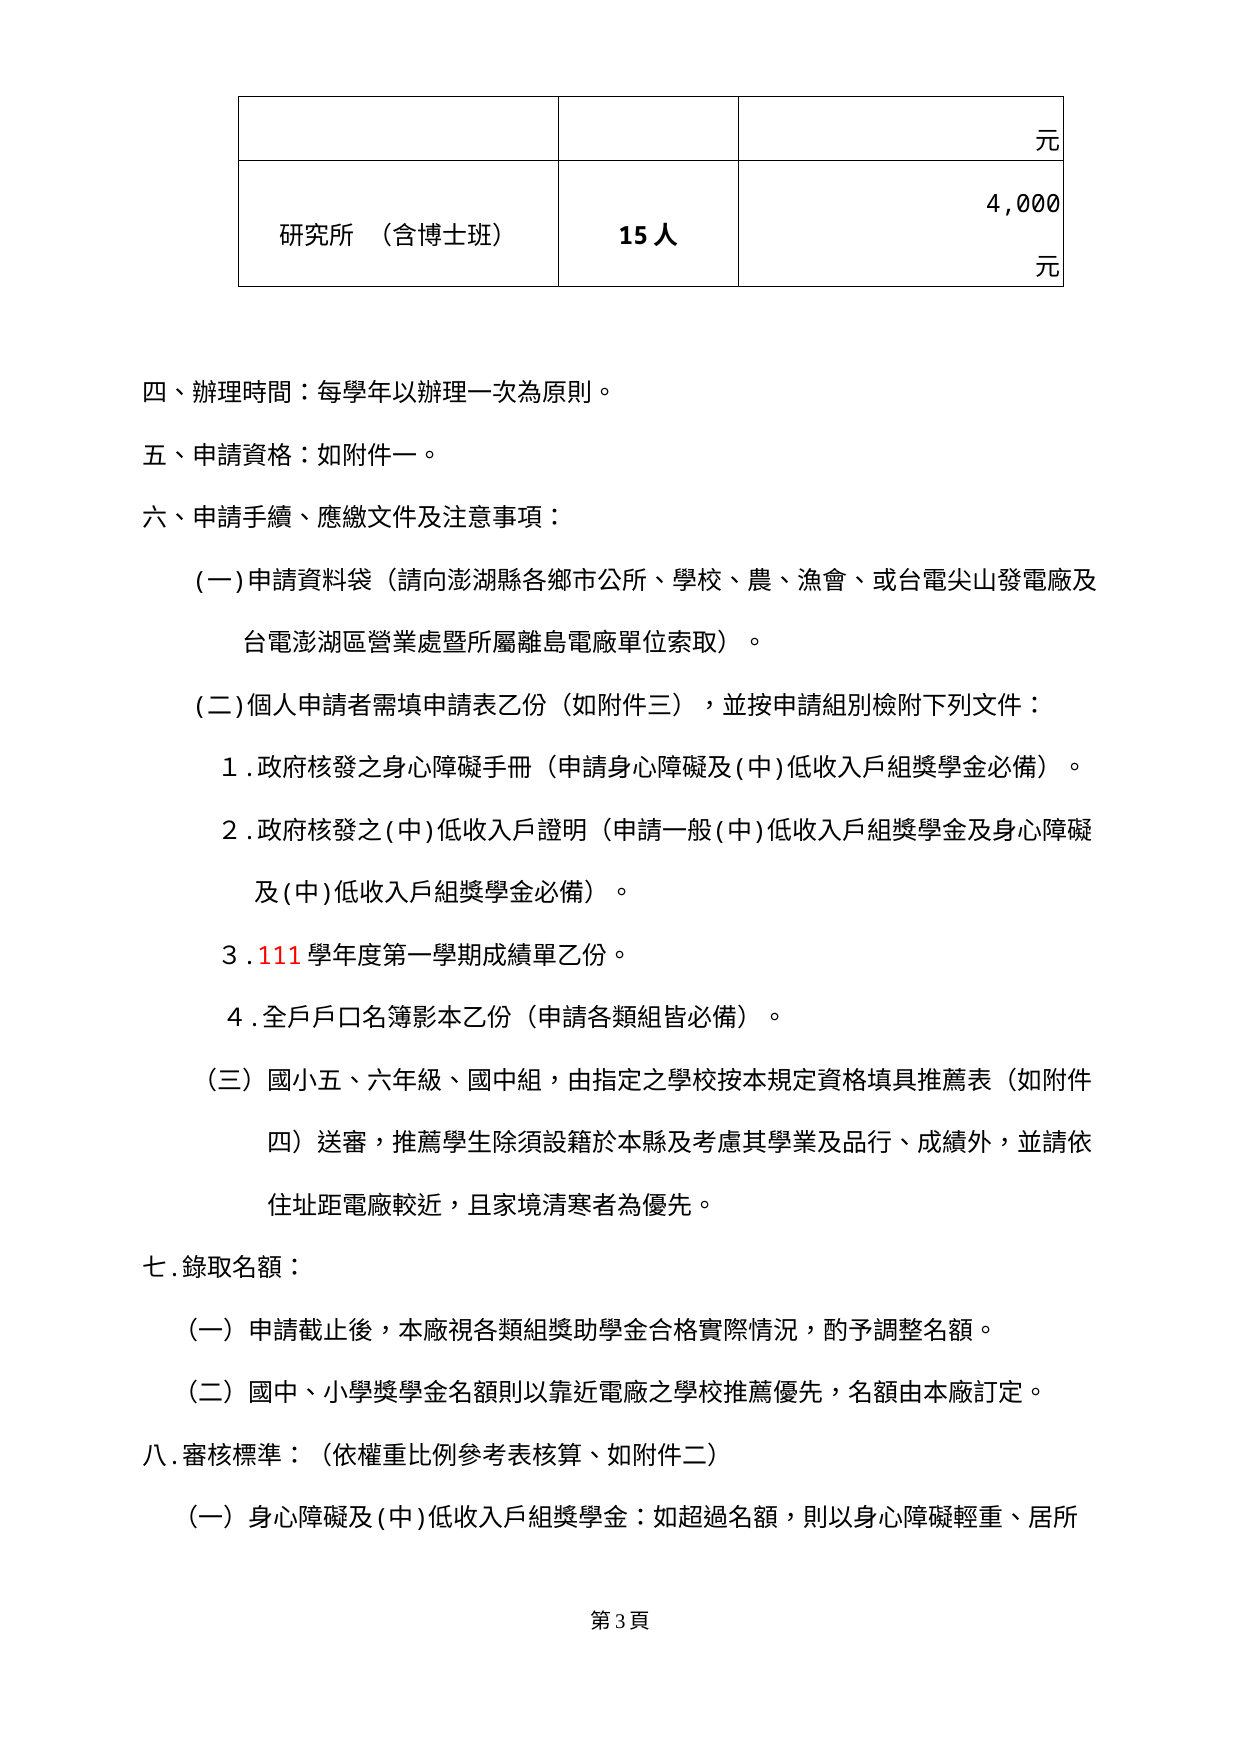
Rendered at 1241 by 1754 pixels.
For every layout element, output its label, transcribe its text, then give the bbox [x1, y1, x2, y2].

text 五、申請資格：如附件一。 [142, 412, 1098, 474]
text ３.111學年度第一學期成績單乙份。 [217, 912, 1098, 974]
text （三）國小五、六年級、國中組，由指定之學校按本規定資格填具推薦表（如附件四）送審，推薦學生除須設籍於本縣及考慮其學業及品行、成績外，並請依住址距電廠較近，且家境清寒者為優先。 [192, 1037, 1098, 1224]
text 八.審核標準：（依權重比例參考表核算、如附件二） [142, 1412, 1098, 1474]
text 六、申請手續、應繳文件及注意事項： [142, 474, 1098, 537]
table_cell [559, 97, 738, 160]
text 七.錄取名額： [142, 1224, 1098, 1287]
table_cell 4,000元 [739, 161, 1063, 286]
table_cell 元 [739, 97, 1063, 160]
text １.政府核發之身心障礙手冊（申請身心障礙及(中)低收入戶組獎學金必備）。 [142, 724, 1098, 787]
text ２.政府核發之(中)低收入戶證明（申請一般(中)低收入戶組獎學金及身心障礙及(中)低收入戶組獎學金必備）。 [217, 787, 1098, 912]
text （二）國中、小學獎學金名額則以靠近電廠之學校推薦優先，名額由本廠訂定。 [142, 1349, 1098, 1412]
text （一）身心障礙及(中)低收入戶組獎學金：如超過名額，則以身心障礙輕重、居所 [173, 1474, 1098, 1537]
table_cell [239, 97, 558, 160]
table_cell 15人 [559, 161, 738, 286]
text （一）申請截止後，本廠視各類組獎助學金合格實際情況，酌予調整名額。 [142, 1287, 1098, 1349]
text (二)個人申請者需填申請表乙份（如附件三），並按申請組別檢附下列文件： [192, 662, 1098, 724]
text (一)申請資料袋（請向澎湖縣各鄉市公所、學校、農、漁會、或台電尖山發電廠及台電澎湖區營業處暨所屬離島電廠單位索取）。 [192, 537, 1098, 662]
table_cell 研究所 （含博士班） [239, 161, 558, 286]
text 四、辦理時間：每學年以辦理一次為原則。 [142, 349, 1098, 412]
text ４.全戶戶口名簿影本乙份（申請各類組皆必備）。 [142, 974, 1098, 1037]
